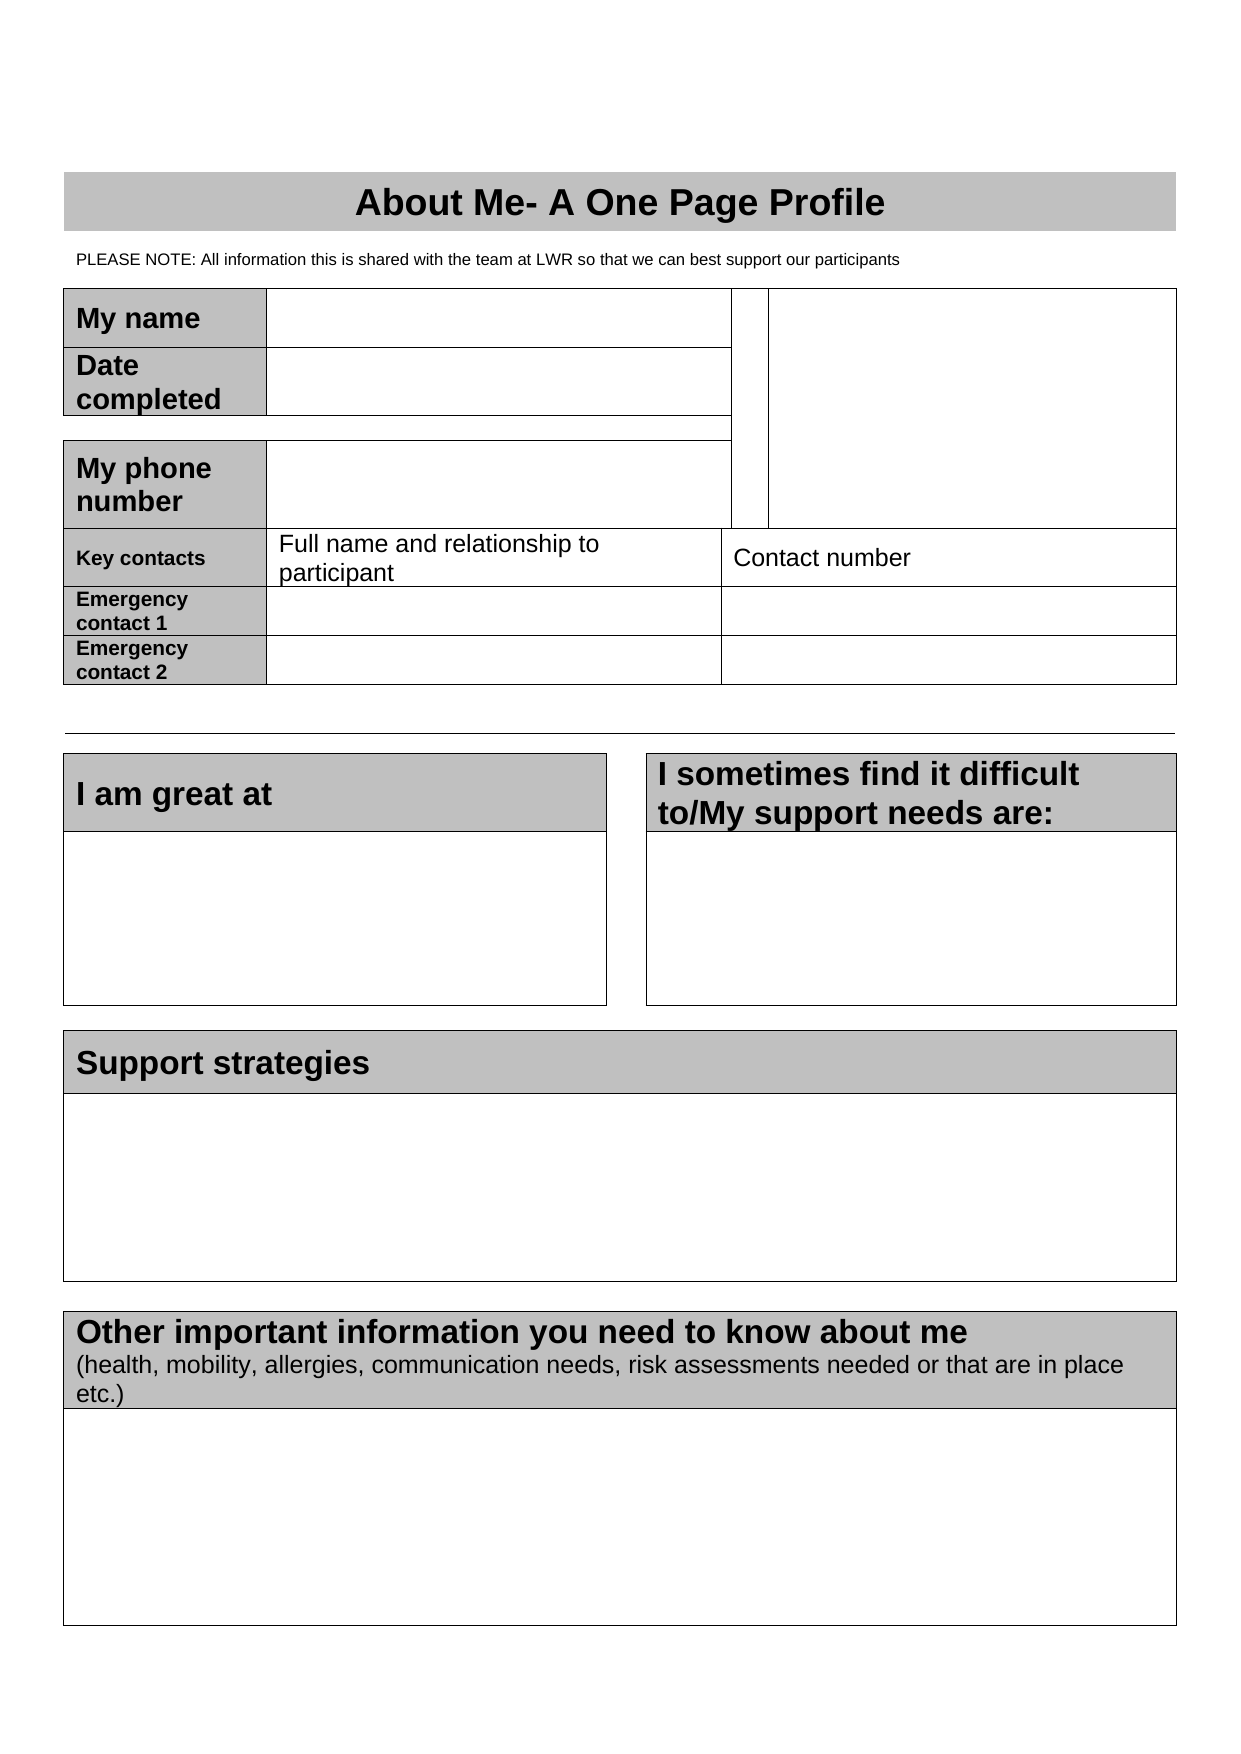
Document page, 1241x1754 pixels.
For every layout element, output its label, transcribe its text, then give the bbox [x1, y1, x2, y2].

table_cell [732, 347, 768, 528]
table_cell [732, 289, 768, 347]
table_header About Me- A One Page Profile [64, 172, 1176, 231]
table_cell [267, 348, 731, 415]
table_cell [64, 416, 731, 440]
table_cell [607, 753, 646, 1005]
table_cell Full name and relationship to participant [267, 529, 721, 586]
table_cell [64, 1282, 1176, 1311]
table_cell I sometimes find it difficult to/My support needs are: [647, 754, 1176, 831]
table_cell My name [64, 289, 266, 347]
table_cell PLEASE NOTE: All information this is shared with the team at LWR so that we can best support our participants [64, 231, 1176, 288]
table_cell [267, 289, 731, 347]
table_cell [64, 685, 1176, 733]
table_cell [722, 587, 1176, 635]
table_cell [64, 832, 606, 1005]
table_cell [64, 733, 1176, 753]
table_cell [64, 1094, 1176, 1281]
table_cell Other important information you need to know about me (health, mobility, allergies, communication needs, risk assessments needed or that are in place etc.) [64, 1312, 1176, 1408]
table_cell [64, 1005, 1176, 1030]
table_cell [267, 587, 721, 635]
table_cell [267, 441, 731, 528]
table_cell Emergency contact 1 [64, 587, 266, 635]
table_cell [722, 636, 1176, 684]
table_cell [769, 289, 1176, 528]
table_cell My phone number [64, 441, 266, 528]
table_cell Date completed [64, 348, 266, 415]
table_cell [267, 636, 721, 684]
table_cell Support strategies [64, 1031, 1176, 1093]
table_cell [64, 1409, 1176, 1625]
table_cell Contact number [722, 529, 1176, 586]
table_cell I am great at [64, 754, 606, 831]
table_cell Key contacts [64, 529, 266, 586]
table_cell Emergency contact 2 [64, 636, 266, 684]
table_cell [647, 832, 1176, 1005]
